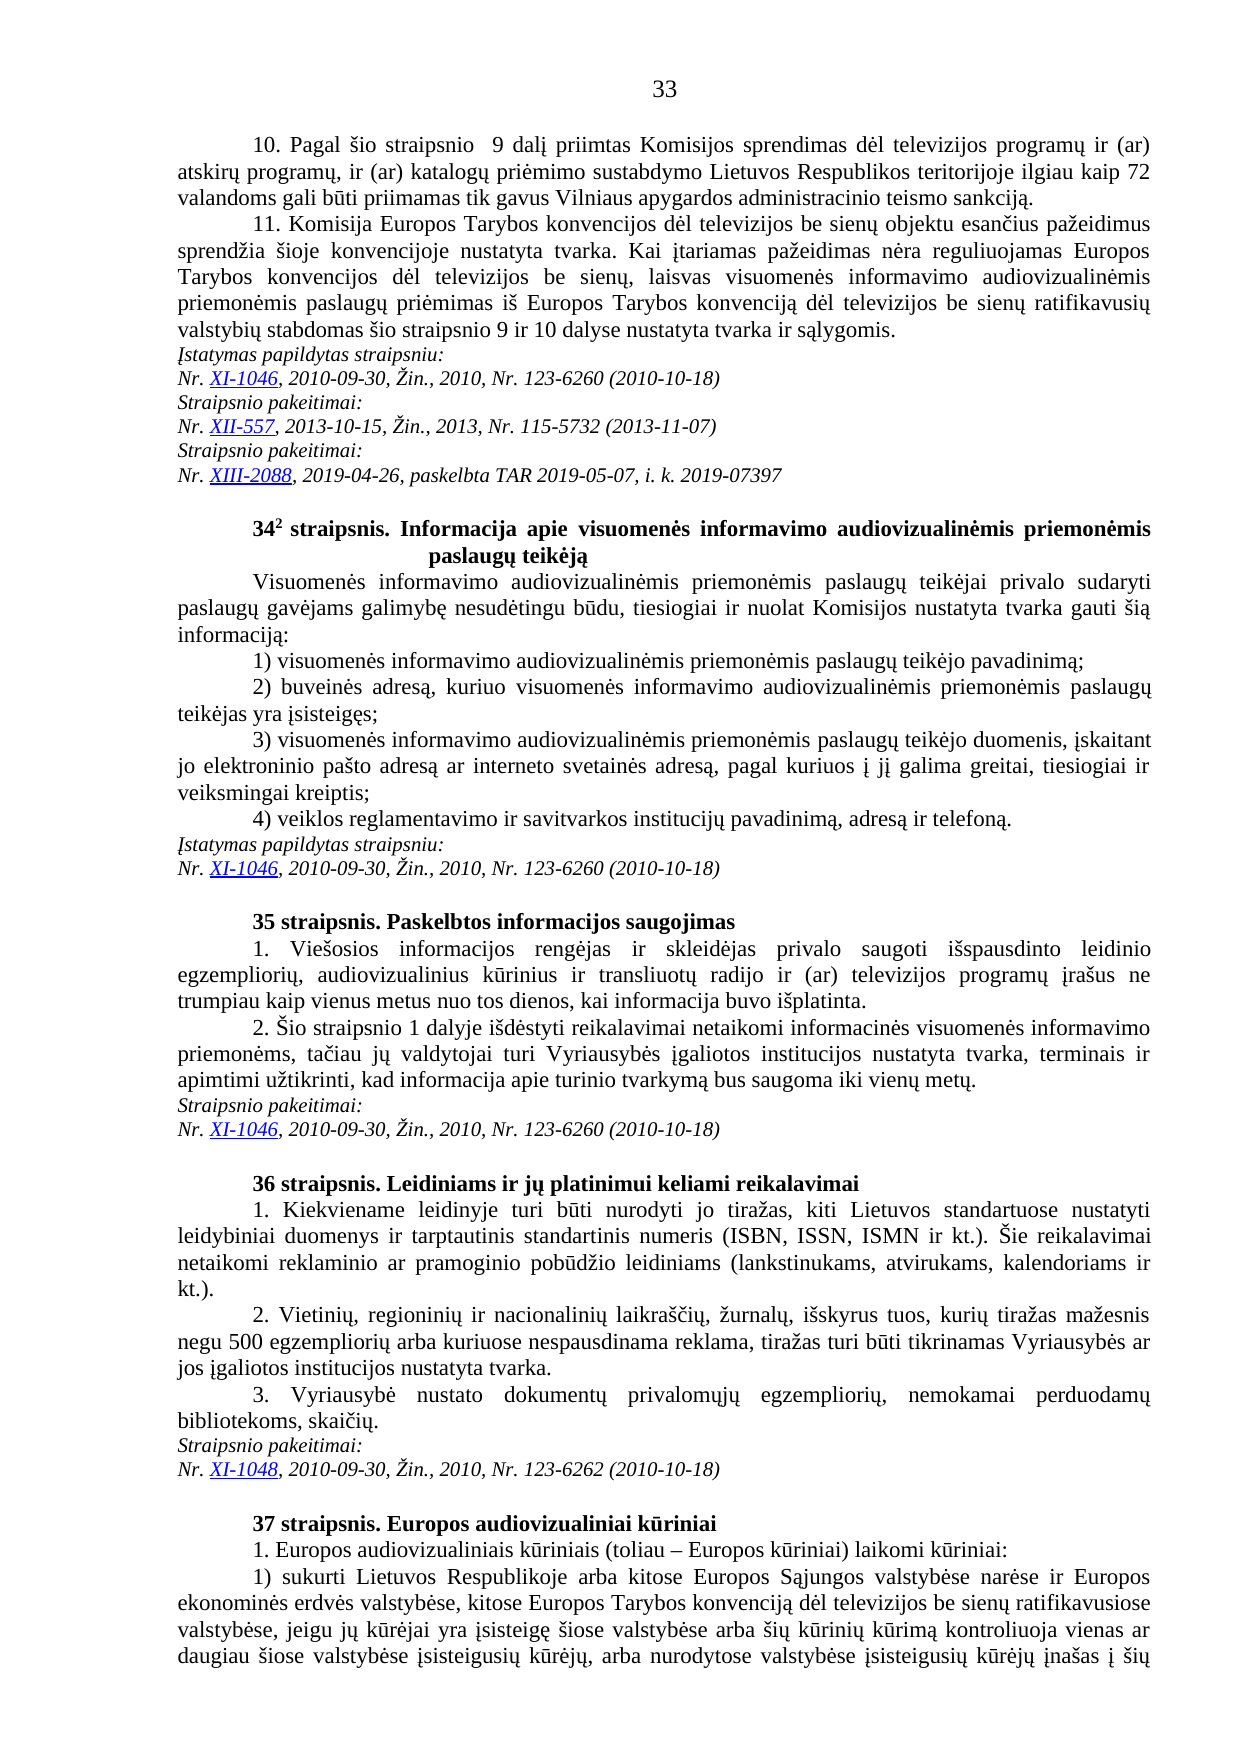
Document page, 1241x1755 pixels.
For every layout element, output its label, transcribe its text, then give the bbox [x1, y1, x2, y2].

text Straipsnio pakeitimai: [177, 438, 1152, 462]
text Straipsnio pakeitimai: [177, 1093, 1152, 1117]
text Nr. XI-1046, 2010-09-30, Žin., 2010, Nr. 123-6260 (2010-10-18) [177, 856, 1152, 880]
text 1) sukurti Lietuvos Respublikoje arba kitose Europos Sąjungos valstybėse narėse ir Europos ekonominės erdvės valstybėse, kitose Europos Tarybos konvenciją dėl televizijos be sienų ratifikavusiose valstybėse, jeigu jų kūrėjai yra įsisteigę šiose valstybėse arba šių kūrinių kūrimą kontroliuoja vienas ar daugiau šiose valstybėse įsisteigusių kūrėjų, arba nurodytose valstybėse įsisteigusių kūrėjų įnašas į šių [177, 1563, 1152, 1668]
text 1. Europos audiovizualiniais kūriniais (toliau – Europos kūriniai) laikomi kūriniai: [177, 1537, 1152, 1563]
text 11. Komisija Europos Tarybos konvencijos dėl televizijos be sienų objektu esančius pažeidimus sprendžia šioje konvencijoje nustatyta tvarka. Kai įtariamas pažeidimas nėra reguliuojamas Europos Tarybos konvencijos dėl televizijos be sienų, laisvas visuomenės informavimo audiovizualinėmis priemonėmis paslaugų priėmimas iš Europos Tarybos konvenciją dėl televizijos be sienų ratifikavusių valstybių stabdomas šio straipsnio 9 ir 10 dalyse nustatyta tvarka ir sąlygomis. [177, 210, 1152, 342]
text 342 straipsnis. Informacija apie visuomenės informavimo audiovizualinėmis priemonėmis paslaugų teikėją [252, 515, 1152, 568]
text 3) visuomenės informavimo audiovizualinėmis priemonėmis paslaugų teikėjo duomenis, įskaitant jo elektroninio pašto adresą ar interneto svetainės adresą, pagal kuriuos į jį galima greitai, tiesiogiai ir veiksmingai kreiptis; [177, 726, 1152, 805]
text Nr. XI-1048, 2010-09-30, Žin., 2010, Nr. 123-6262 (2010-10-18) [177, 1457, 1152, 1481]
text Įstatymas papildytas straipsniu: [177, 342, 1152, 366]
text 1) visuomenės informavimo audiovizualinėmis priemonėmis paslaugų teikėjo pavadinimą; [177, 647, 1152, 673]
text Nr. XI-1046, 2010-09-30, Žin., 2010, Nr. 123-6260 (2010-10-18) [177, 366, 1152, 390]
text 36 straipsnis. Leidiniams ir jų platinimui keliami reikalavimai [177, 1170, 1160, 1196]
text Nr. XIII-2088, 2019-04-26, paskelbta TAR 2019-05-07, i. k. 2019-07397 [177, 462, 1152, 487]
text 37 straipsnis. Europos audiovizualiniai kūriniai [177, 1510, 1152, 1537]
text Straipsnio pakeitimai: [177, 1433, 1152, 1457]
text 2. Šio straipsnio 1 dalyje išdėstyti reikalavimai netaikomi informacinės visuomenės informavimo priemonėms, tačiau jų valdytojai turi Vyriausybės įgaliotos institucijos nustatyta tvarka, terminais ir apimtimi užtikrinti, kad informacija apie turinio tvarkymą bus saugoma iki vienų metų. [177, 1014, 1152, 1093]
text 2) buveinės adresą, kuriuo visuomenės informavimo audiovizualinėmis priemonėmis paslaugų teikėjas yra įsisteigęs; [177, 673, 1152, 726]
text 35 straipsnis. Paskelbtos informacijos saugojimas [177, 908, 1152, 935]
text Įstatymas papildytas straipsniu: [177, 832, 1152, 856]
text 4) veiklos reglamentavimo ir savitvarkos institucijų pavadinimą, adresą ir telefoną. [177, 805, 1152, 832]
text Nr. XI-1046, 2010-09-30, Žin., 2010, Nr. 123-6260 (2010-10-18) [177, 1117, 1152, 1141]
text 3. Vyriausybė nustato dokumentų privalomųjų egzempliorių, nemokamai perduodamų bibliotekoms, skaičių. [177, 1381, 1152, 1433]
text 1. Viešosios informacijos rengėjas ir skleidėjas privalo saugoti išspausdinto leidinio egzempliorių, audiovizualinius kūrinius ir transliuotų radijo ir (ar) televizijos programų įrašus ne trumpiau kaip vienus metus nuo tos dienos, kai informacija buvo išplatinta. [177, 935, 1152, 1014]
text 2. Vietinių, regioninių ir nacionalinių laikraščių, žurnalų, išskyrus tuos, kurių tiražas mažesnis negu 500 egzempliorių arba kuriuose nespausdinama reklama, tiražas turi būti tikrinamas Vyriausybės ar jos įgaliotos institucijos nustatyta tvarka. [177, 1302, 1152, 1381]
text 10. Pagal šio straipsnio 9 dalį priimtas Komisijos sprendimas dėl televizijos programų ir (ar) atskirų programų, ir (ar) katalogų priėmimo sustabdymo Lietuvos Respublikos teritorijoje ilgiau kaip 72 valandoms gali būti priimamas tik gavus Vilniaus apygardos administracinio teismo sankciją. [177, 131, 1152, 210]
text 1. Kiekviename leidinyje turi būti nurodyti jo tiražas, kiti Lietuvos standartuose nustatyti leidybiniai duomenys ir tarptautinis standartinis numeris (ISBN, ISSN, ISMN ir kt.). Šie reikalavimai netaikomi reklaminio ar pramoginio pobūdžio leidiniams (lankstinukams, atvirukams, kalendoriams ir kt.). [177, 1196, 1152, 1302]
text Visuomenės informavimo audiovizualinėmis priemonėmis paslaugų teikėjai privalo sudaryti paslaugų gavėjams galimybę nesudėtingu būdu, tiesiogiai ir nuolat Komisijos nustatyta tvarka gauti šią informaciją: [177, 568, 1152, 647]
text Straipsnio pakeitimai: [177, 390, 1152, 414]
text Nr. XII-557, 2013-10-15, Žin., 2013, Nr. 115-5732 (2013-11-07) [177, 414, 1152, 438]
